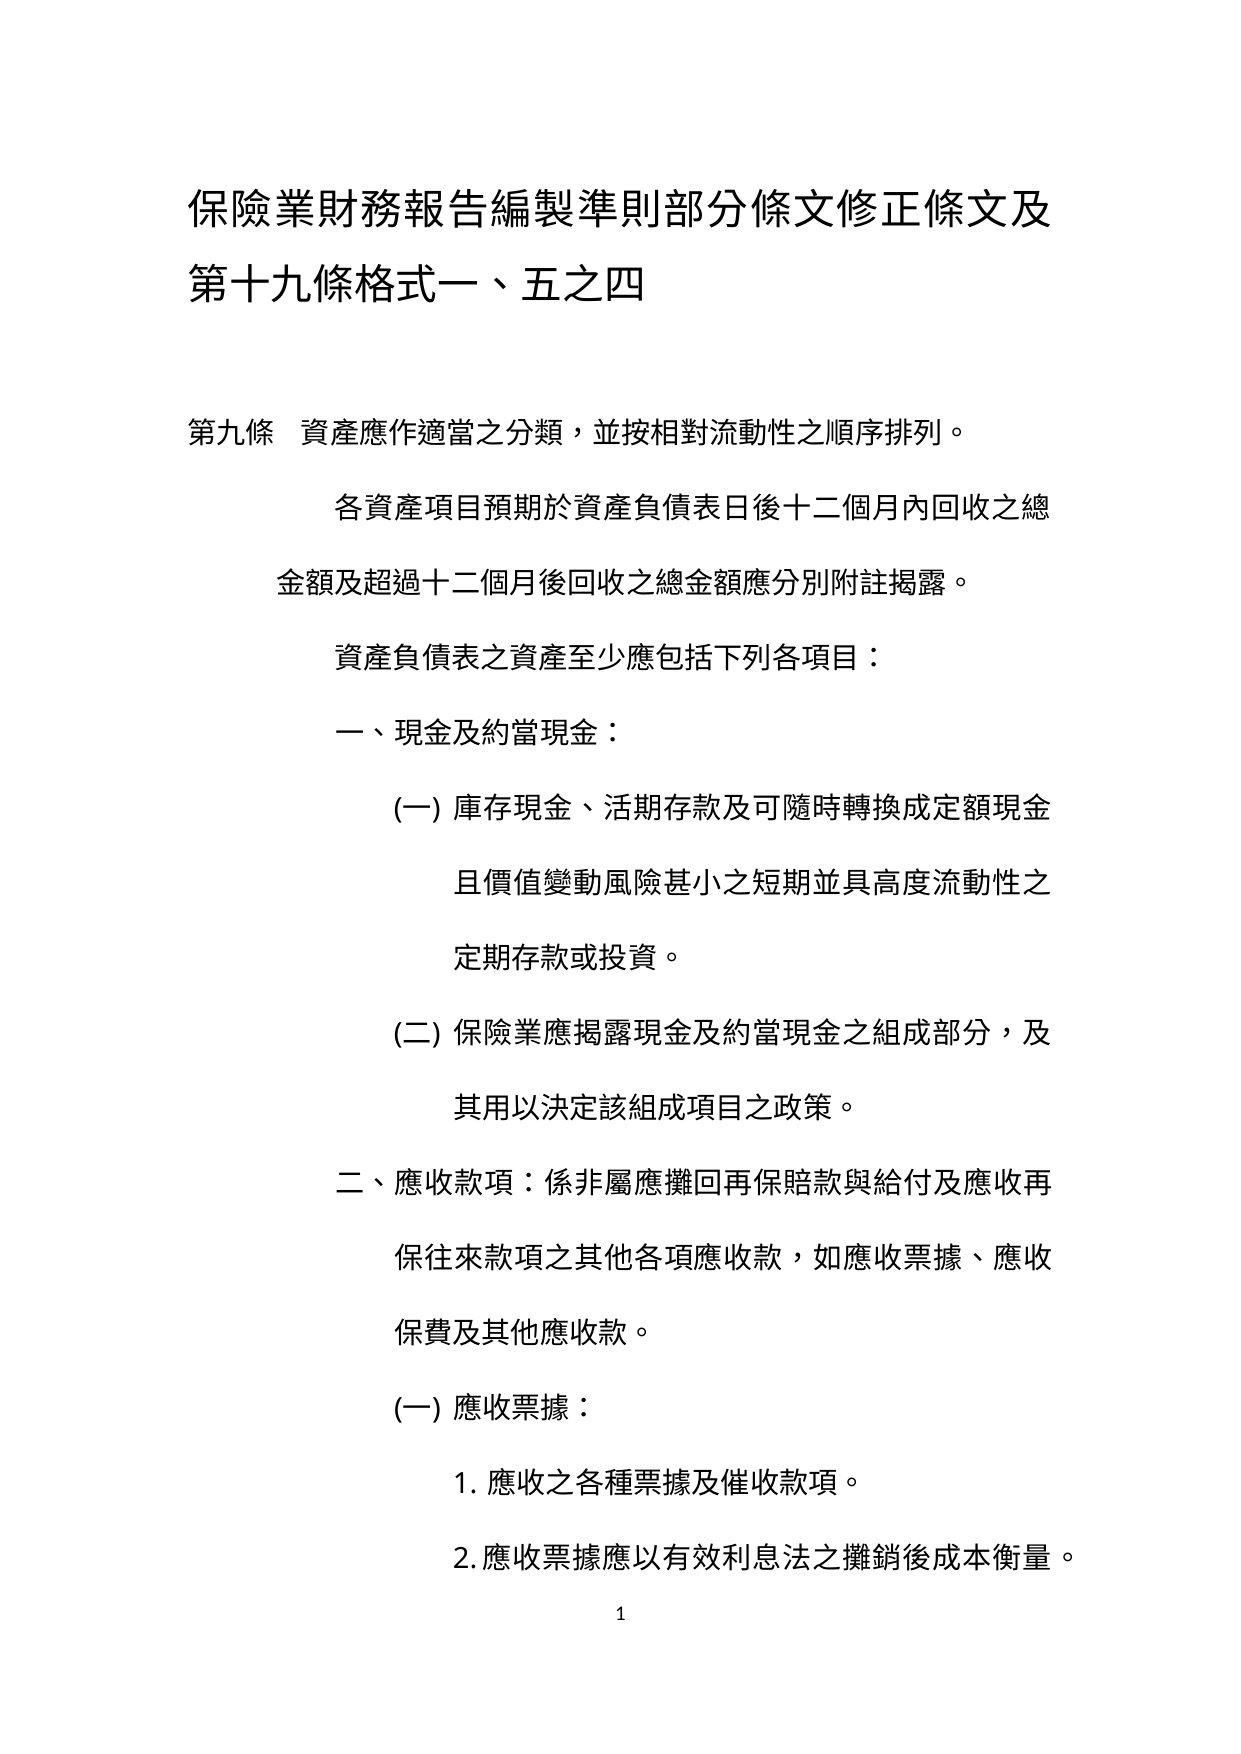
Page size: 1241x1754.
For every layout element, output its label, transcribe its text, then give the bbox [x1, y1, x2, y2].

list 應收票據： [394, 1362, 1053, 1437]
text 資產負債表之資產至少應包括下列各項目： [276, 612, 1053, 687]
list 庫存現金、活期存款及可隨時轉換成定額現金且價值變動風險甚小之短期並具高度流動性之定期存款或投資。 [394, 762, 1053, 987]
text 各資產項目預期於資產負債表日後十二個月內回收之總金額及超過十二個月後回收之總金額應分別附註揭露。 [276, 462, 1053, 612]
text 第九條 資產應作適當之分類，並按相對流動性之順序排列。 [187, 387, 1053, 462]
list 現金及約當現金： [335, 687, 1053, 762]
list 保險業應揭露現金及約當現金之組成部分，及其用以決定該組成項目之政策。 [394, 987, 1053, 1137]
list 應收票據應以有效利息法之攤銷後成本衡量。但未附息之短期應收票據若折現之影響不大，得以原始債權金額衡量。 [453, 1512, 1053, 1587]
list 應收款項：係非屬應攤回再保賠款與給付及應收再保往來款項之其他各項應收款，如應收票據、應收保費及其他應收款。 [335, 1137, 1053, 1362]
text 保險業財務報告編製準則部分條文修正條文及第十九條格式一、五之四 [187, 162, 1053, 312]
list 應收之各種票據及催收款項。 [453, 1437, 1053, 1512]
